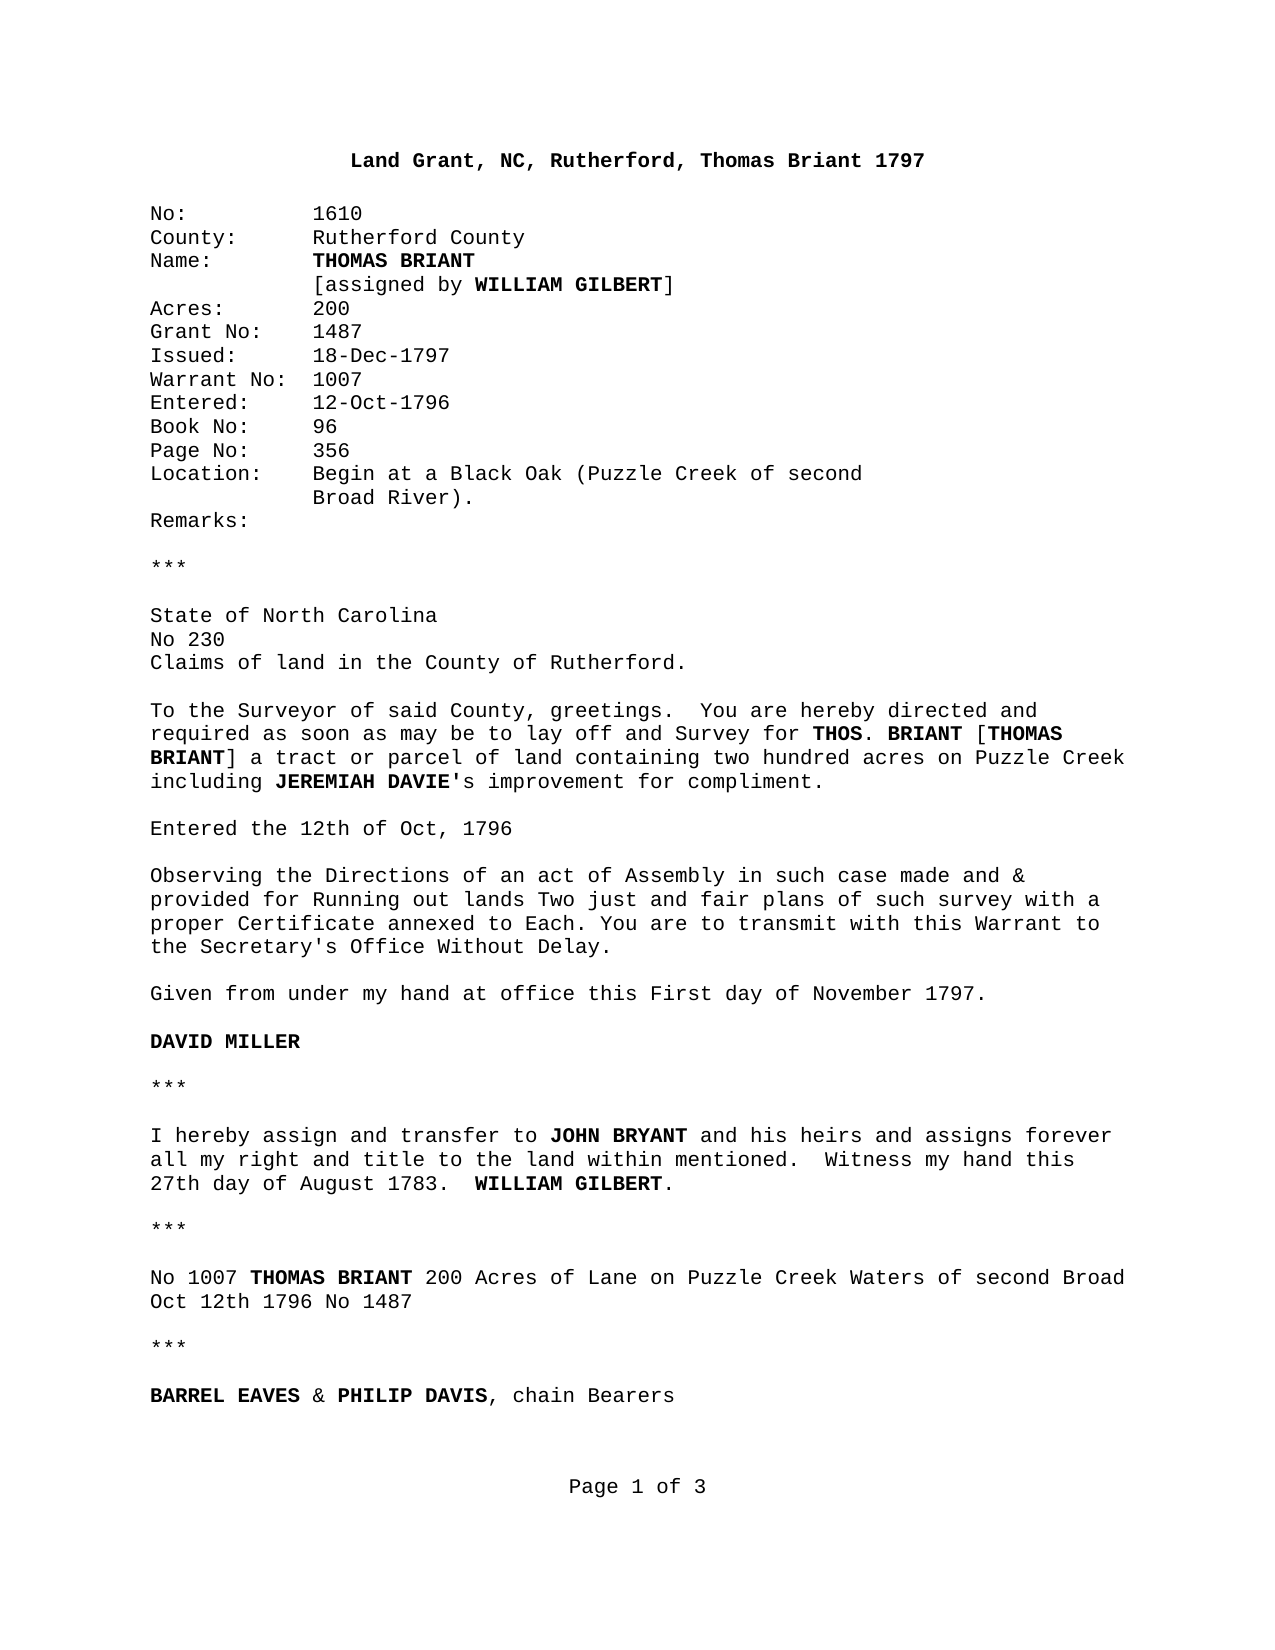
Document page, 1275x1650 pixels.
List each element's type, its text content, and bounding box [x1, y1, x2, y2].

text Given from under my hand at office this First day of November 1797. [150, 983, 1125, 1007]
text State of North Carolina [150, 605, 1125, 629]
text Grant No: 1487 [150, 321, 1125, 345]
text *** [150, 1220, 1125, 1243]
text Observing the Directions of an act of Assembly in such case made and & provided for Running out lands Two just and fair plans of such survey with a proper Certificate annexed to Each. You are to transmit with this Warrant to the Secretary's Office Without Delay. [150, 865, 1125, 960]
text Entered: 12-Oct-1796 [150, 392, 1125, 416]
text Remarks: [150, 511, 1125, 534]
text No 230 [150, 629, 1125, 652]
text Page No: 356 [150, 439, 1125, 463]
text County: Rutherford County [150, 227, 1125, 250]
text Barrel Eaves & Philip Davis, chain Bearers [150, 1385, 1125, 1409]
text David Miller [150, 1031, 1125, 1054]
text Book No: 96 [150, 416, 1125, 439]
text No 1007 Thomas Briant 200 Acres of Lane on Puzzle Creek Waters of second Broad Oct 12th 1796 No 1487 [150, 1267, 1125, 1314]
text Entered the 12th of Oct, 1796 [150, 818, 1125, 842]
text Issued: 18-Dec-1797 [150, 345, 1125, 369]
text Claims of land in the County of Rutherford. [150, 652, 1125, 676]
text *** [150, 1078, 1125, 1102]
text I hereby assign and transfer to John Bryant and his heirs and assigns forever all my right and title to the land within mentioned. Witness my hand this 27th day of August 1783. William Gilbert. [150, 1125, 1125, 1196]
text Name: Thomas Briant [150, 250, 1125, 274]
text *** [150, 558, 1125, 581]
text [assigned by William Gilbert] [150, 274, 1125, 298]
text *** [150, 1338, 1125, 1362]
text Warrant No: 1007 [150, 369, 1125, 392]
text Broad River). [150, 487, 1125, 511]
text No: 1610 [150, 203, 1125, 227]
text To the Surveyor of said County, greetings. You are hereby directed and required as soon as may be to lay off and Survey for Thos. Briant [Thomas Briant] a tract or parcel of land containing two hundred acres on Puzzle Creek including Jeremiah Davie's improvement for compliment. [150, 700, 1125, 794]
text Location: Begin at a Black Oak (Puzzle Creek of second [150, 463, 1125, 487]
text Acres: 200 [150, 298, 1125, 321]
